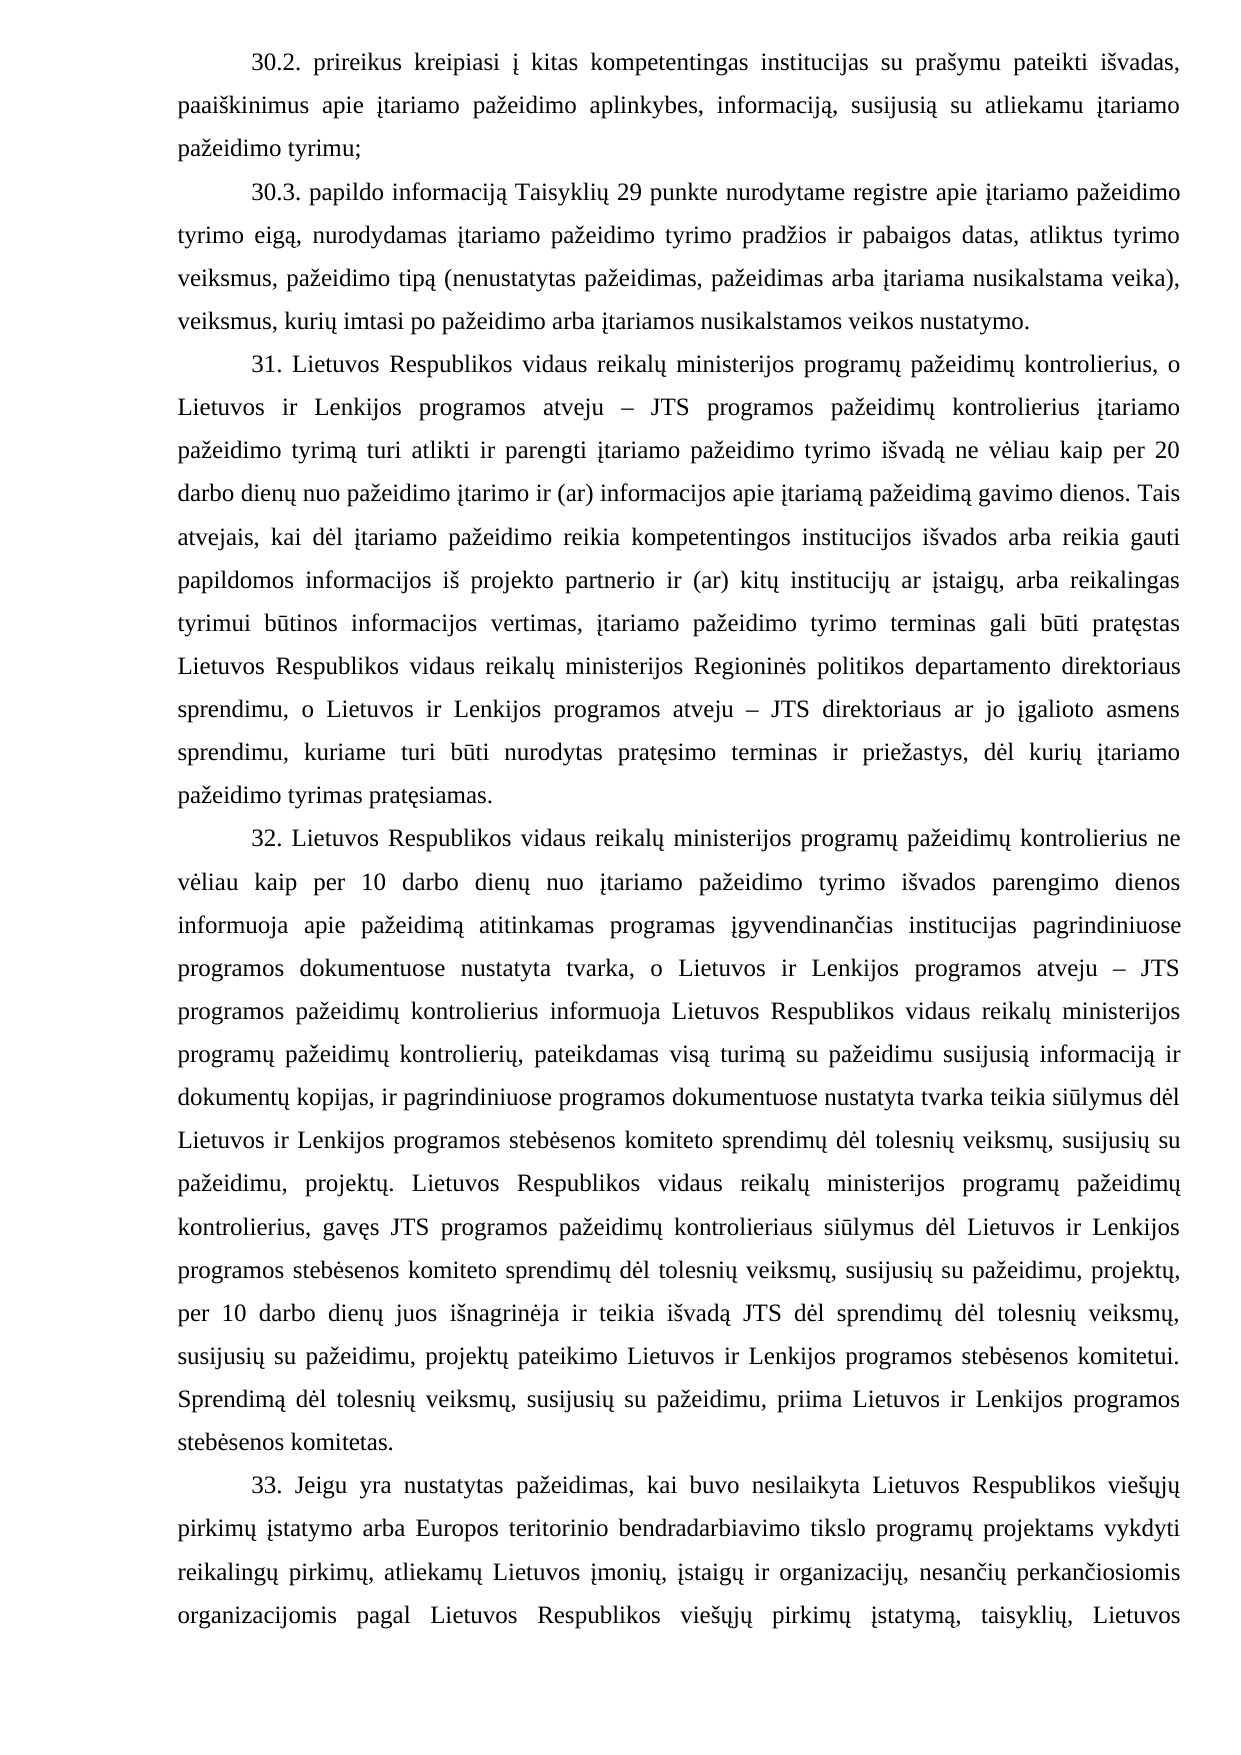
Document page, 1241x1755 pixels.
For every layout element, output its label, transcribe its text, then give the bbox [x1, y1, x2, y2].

text 30.2. prireikus kreipiasi į kitas kompetentingas institucijas su prašymu pateikti išvadas, paaiškinimus apie įtariamo pažeidimo aplinkybes, informaciją, susijusią su atliekamu įtariamo pažeidimo tyrimu; [177, 47, 1181, 162]
text 30.3. papildo informaciją Taisyklių 29 punkte nurodytame registre apie įtariamo pažeidimo tyrimo eigą, nurodydamas įtariamo pažeidimo tyrimo pradžios ir pabaigos datas, atliktus tyrimo veiksmus, pažeidimo tipą (nenustatytas pažeidimas, pažeidimas arba įtariama nusikalstama veika), veiksmus, kurių imtasi po pažeidimo arba įtariamos nusikalstamos veikos nustatymo. [177, 177, 1181, 335]
text 31. Lietuvos Respublikos vidaus reikalų ministerijos programų pažeidimų kontrolierius, o Lietuvos ir Lenkijos programos atveju – JTS programos pažeidimų kontrolierius įtariamo pažeidimo tyrimą turi atlikti ir parengti įtariamo pažeidimo tyrimo išvadą ne vėliau kaip per 20 darbo dienų nuo pažeidimo įtarimo ir (ar) informacijos apie įtariamą pažeidimą gavimo dienos. Tais atvejais, kai dėl įtariamo pažeidimo reikia kompetentingos institucijos išvados arba reikia gauti papildomos informacijos iš projekto partnerio ir (ar) kitų institucijų ar įstaigų, arba reikalingas tyrimui būtinos informacijos vertimas, įtariamo pažeidimo tyrimo terminas gali būti pratęstas Lietuvos Respublikos vidaus reikalų ministerijos Regioninės politikos departamento direktoriaus sprendimu, o Lietuvos ir Lenkijos programos atveju – JTS direktoriaus ar jo įgalioto asmens sprendimu, kuriame turi būti nurodytas pratęsimo terminas ir priežastys, dėl kurių įtariamo pažeidimo tyrimas pratęsiamas. [177, 349, 1181, 809]
text 32. Lietuvos Respublikos vidaus reikalų ministerijos programų pažeidimų kontrolierius ne vėliau kaip per 10 darbo dienų nuo įtariamo pažeidimo tyrimo išvados parengimo dienos informuoja apie pažeidimą atitinkamas programas įgyvendinančias institucijas pagrindiniuose programos dokumentuose nustatyta tvarka, o Lietuvos ir Lenkijos programos atveju – JTS programos pažeidimų kontrolierius informuoja Lietuvos Respublikos vidaus reikalų ministerijos programų pažeidimų kontrolierių, pateikdamas visą turimą su pažeidimu susijusią informaciją ir dokumentų kopijas, ir pagrindiniuose programos dokumentuose nustatyta tvarka teikia siūlymus dėl Lietuvos ir Lenkijos programos stebėsenos komiteto sprendimų dėl tolesnių veiksmų, susijusių su pažeidimu, projektų. Lietuvos Respublikos vidaus reikalų ministerijos programų pažeidimų kontrolierius, gavęs JTS programos pažeidimų kontrolieriaus siūlymus dėl Lietuvos ir Lenkijos programos stebėsenos komiteto sprendimų dėl tolesnių veiksmų, susijusių su pažeidimu, projektų, per 10 darbo dienų juos išnagrinėja ir teikia išvadą JTS dėl sprendimų dėl tolesnių veiksmų, susijusių su pažeidimu, projektų pateikimo Lietuvos ir Lenkijos programos stebėsenos komitetui. Sprendimą dėl tolesnių veiksmų, susijusių su pažeidimu, priima Lietuvos ir Lenkijos programos stebėsenos komitetas. [177, 823, 1181, 1456]
text 33. Jeigu yra nustatytas pažeidimas, kai buvo nesilaikyta Lietuvos Respublikos viešųjų pirkimų įstatymo arba Europos teritorinio bendradarbiavimo tikslo programų projektams vykdyti reikalingų pirkimų, atliekamų Lietuvos įmonių, įstaigų ir organizacijų, nesančių perkančiosiomis organizacijomis pagal Lietuvos Respublikos viešųjų pirkimų įstatymą, taisyklių, Lietuvos [177, 1470, 1181, 1628]
